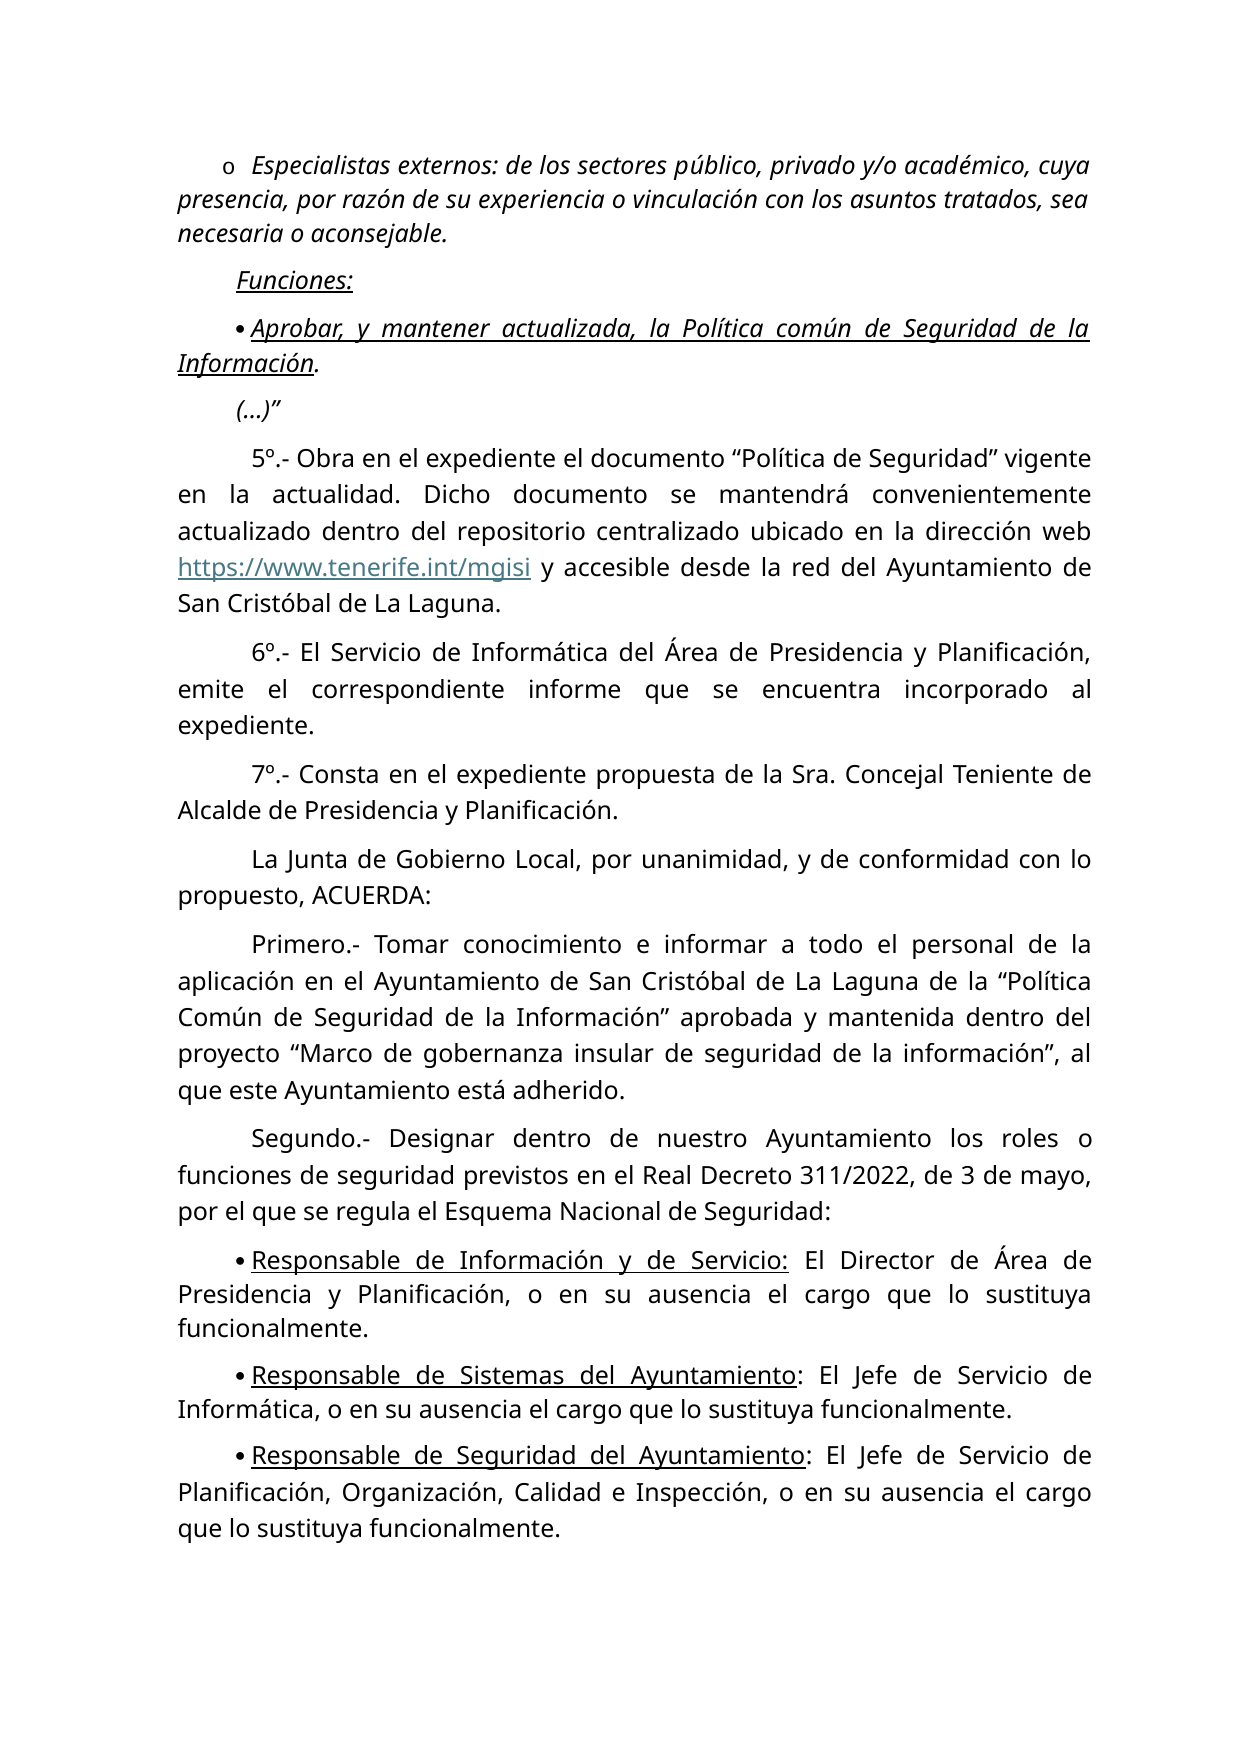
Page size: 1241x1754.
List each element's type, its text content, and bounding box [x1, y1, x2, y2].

list Especialistas externos: de los sectores público, privado y/o académico, cuya presencia, por razón de su experiencia o vinculación con los asuntos tratados, sea necesaria o aconsejable. [177, 148, 1093, 250]
list Responsable de Seguridad del Ayuntamiento: El Jefe de Servicio de Planificación, Organización, Calidad e Inspección, o en su ausencia el cargo que lo sustituya funcionalmente. [177, 1438, 1093, 1545]
text La Junta de Gobierno Local, por unanimidad, y de conformidad con lo propuesto, ACUERDA: [177, 842, 1093, 912]
text (…)” [177, 392, 1093, 426]
text Primero.- Tomar conocimiento e informar a todo el personal de la aplicación en el Ayuntamiento de San Cristóbal de La Laguna de la “Política Común de Seguridad de la Información” aprobada y mantenida dentro del proyecto “Marco de gobernanza insular de seguridad de la información”, al que este Ayuntamiento está adherido. [177, 927, 1093, 1106]
list Responsable de Sistemas del Ayuntamiento: El Jefe de Servicio de Informática, o en su ausencia el cargo que lo sustituya funcionalmente. [177, 1357, 1093, 1426]
text 6º.- El Servicio de Informática del Área de Presidencia y Planificación, emite el correspondiente informe que se encuentra incorporado al expediente. [177, 635, 1093, 742]
text 5º.- Obra en el expediente el documento “Política de Seguridad” vigente en la actualidad. Dicho documento se mantendrá convenientemente actualizado dentro del repositorio centralizado ubicado en la dirección web https://www.tenerife.int/mgisi y accesible desde la red del Ayuntamiento de San Cristóbal de La Laguna. [177, 441, 1093, 620]
text Segundo.- Designar dentro de nuestro Ayuntamiento los roles o funciones de seguridad previstos en el Real Decreto 311/2022, de 3 de mayo, por el que se regula el Esquema Nacional de Seguridad: [177, 1121, 1093, 1228]
list Responsable de Información y de Servicio: El Director de Área de Presidencia y Planificación, o en su ausencia el cargo que lo sustituya funcionalmente. [177, 1243, 1093, 1345]
list Aprobar, y mantener actualizada, la Política común de Seguridad de la Información. [177, 311, 1093, 379]
text Funciones: [177, 262, 1093, 296]
text 7º.- Consta en el expediente propuesta de la Sra. Concejal Teniente de Alcalde de Presidencia y Planificación. [177, 756, 1093, 827]
